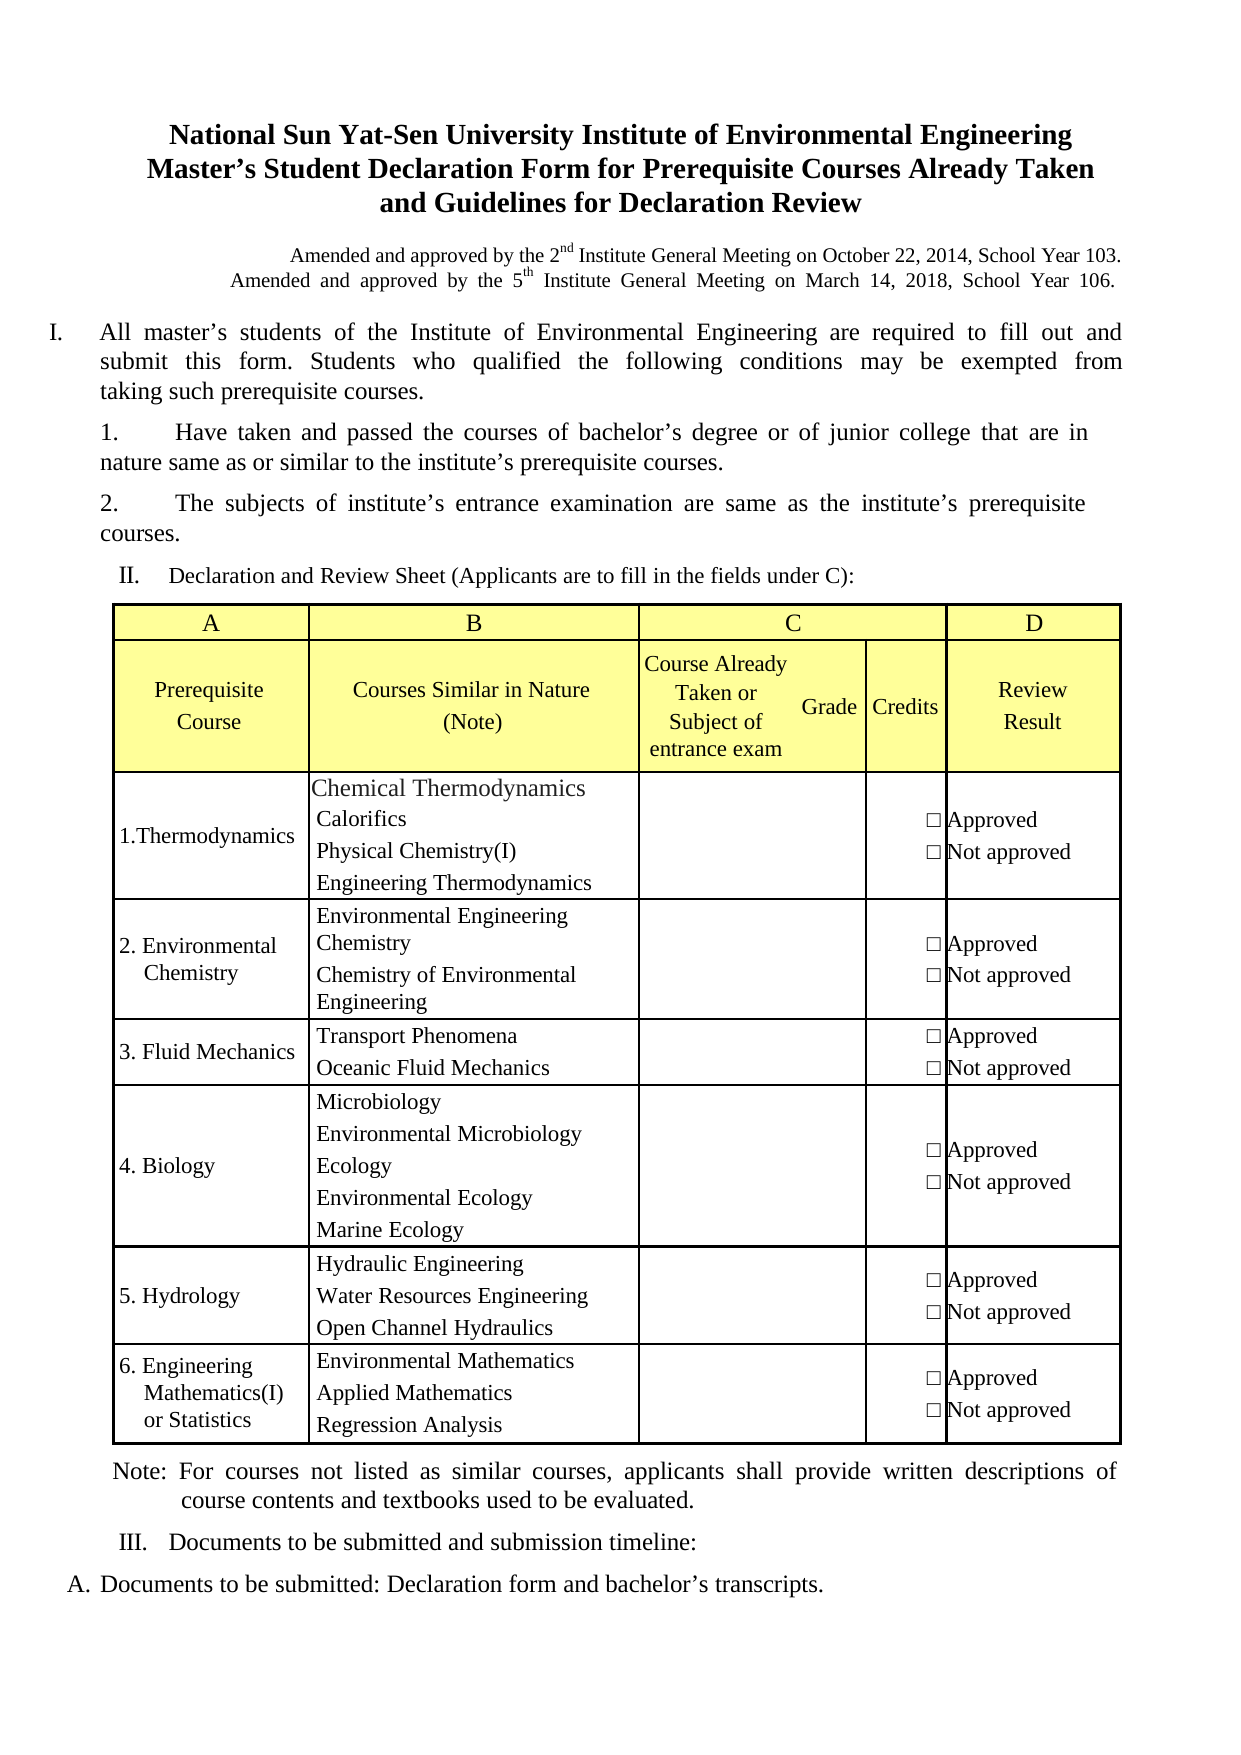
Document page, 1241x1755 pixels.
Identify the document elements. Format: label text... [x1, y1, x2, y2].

table_cell [867, 1345, 945, 1442]
table_cell Courses Similar in Nature (Note) [310, 641, 638, 771]
table_cell [801, 1345, 865, 1442]
text Amended and approved by the 2nd Institute General Meeting on October 22, 2014, School Year 103. Amended and approved by the 5th Institute General Meeting on March 14, 2018, School Year 106. [230, 243, 1123, 292]
table_cell [867, 1086, 945, 1245]
list Have taken and passed the courses of bachelor’s degree or of junior college that are in nature same as or similar to the institute’s prerequisite courses. [100, 417, 1123, 476]
text National Sun Yat-Sen University Institute of Environmental Engineering Master’s Student Declaration Form for Prerequisite Courses Already Taken and Guidelines for Declaration Review [143, 117, 1098, 219]
table_header A [115, 606, 308, 639]
table_cell [801, 900, 865, 1018]
table_header [866, 606, 945, 639]
table_cell 3. Fluid Mechanics [115, 1020, 308, 1083]
table_cell Approved Not approved [948, 1086, 1119, 1245]
table_cell Microbiology Environmental Microbiology Ecology Environmental Ecology Marine Ecology [310, 1086, 638, 1245]
table_cell [801, 1086, 865, 1245]
table_cell Environmental Engineering Chemistry Chemistry of Environmental Engineering [310, 900, 638, 1018]
table_cell Prerequisite Course [115, 641, 308, 771]
table_cell Hydraulic Engineering Water Resources Engineering Open Channel Hydraulics [310, 1248, 638, 1343]
table_header [801, 606, 866, 639]
list Documents to be submitted: Declaration form and bachelor’s transcripts. [67, 1569, 1134, 1598]
table_cell Course Already Taken or Subject of entrance exam [640, 641, 801, 771]
table_cell [867, 773, 945, 898]
table_cell [801, 1020, 865, 1083]
list The subjects of institute’s entrance examination are same as the institute’s prerequisite courses. [100, 488, 1123, 547]
text Note: For courses not listed as similar courses, applicants shall provide written descriptions of course contents and textbooks used to be evaluated. [112, 1456, 1123, 1514]
table_cell [640, 1248, 801, 1343]
table_cell [867, 1020, 945, 1083]
list Declaration and Review Sheet (Applicants are to fill in the fields under C): [118, 560, 1134, 588]
table_cell 6. Engineering Mathematics(I) or Statistics [115, 1345, 308, 1442]
table_cell [640, 1020, 801, 1083]
table_cell [867, 900, 945, 1018]
table_cell Approved Not approved [948, 1248, 1119, 1343]
table_cell Approved Not approved [948, 900, 1119, 1018]
table_cell 2. Environmental Chemistry [115, 900, 308, 1018]
table_cell Chemical Thermodynamics Calorifics Physical Chemistry(I) Engineering Thermodynamics [310, 773, 638, 898]
list All master’s students of the Institute of Environmental Engineering are required to fill out and submit this form. Students who qualified the following conditions may be exempted from taking such prerequisite courses. [49, 317, 1123, 404]
table_cell [867, 1248, 945, 1343]
table_cell Approved Not approved [948, 773, 1119, 898]
table_cell 4. Biology [115, 1086, 308, 1245]
table_cell [640, 773, 801, 898]
table_header B [310, 606, 638, 639]
table_header C [640, 606, 801, 639]
table_header D [948, 606, 1119, 639]
table_cell [640, 1086, 801, 1245]
table_cell Credits [867, 641, 945, 771]
table_cell 5. Hydrology [115, 1248, 308, 1343]
table_cell Review Result [948, 641, 1119, 771]
table_cell [801, 773, 865, 898]
table_cell Approved Not approved [948, 1020, 1119, 1083]
table_cell Grade [801, 641, 865, 771]
table_cell 1.Thermodynamics [115, 773, 308, 898]
table_cell Transport Phenomena Oceanic Fluid Mechanics [310, 1020, 638, 1083]
table_cell [640, 1345, 801, 1442]
table_cell Environmental Mathematics Applied Mathematics Regression Analysis [310, 1345, 638, 1442]
table_cell [640, 900, 801, 1018]
table_cell Approved Not approved [948, 1345, 1119, 1442]
table_cell [801, 1248, 865, 1343]
list Documents to be submitted and submission timeline: [118, 1527, 1134, 1556]
